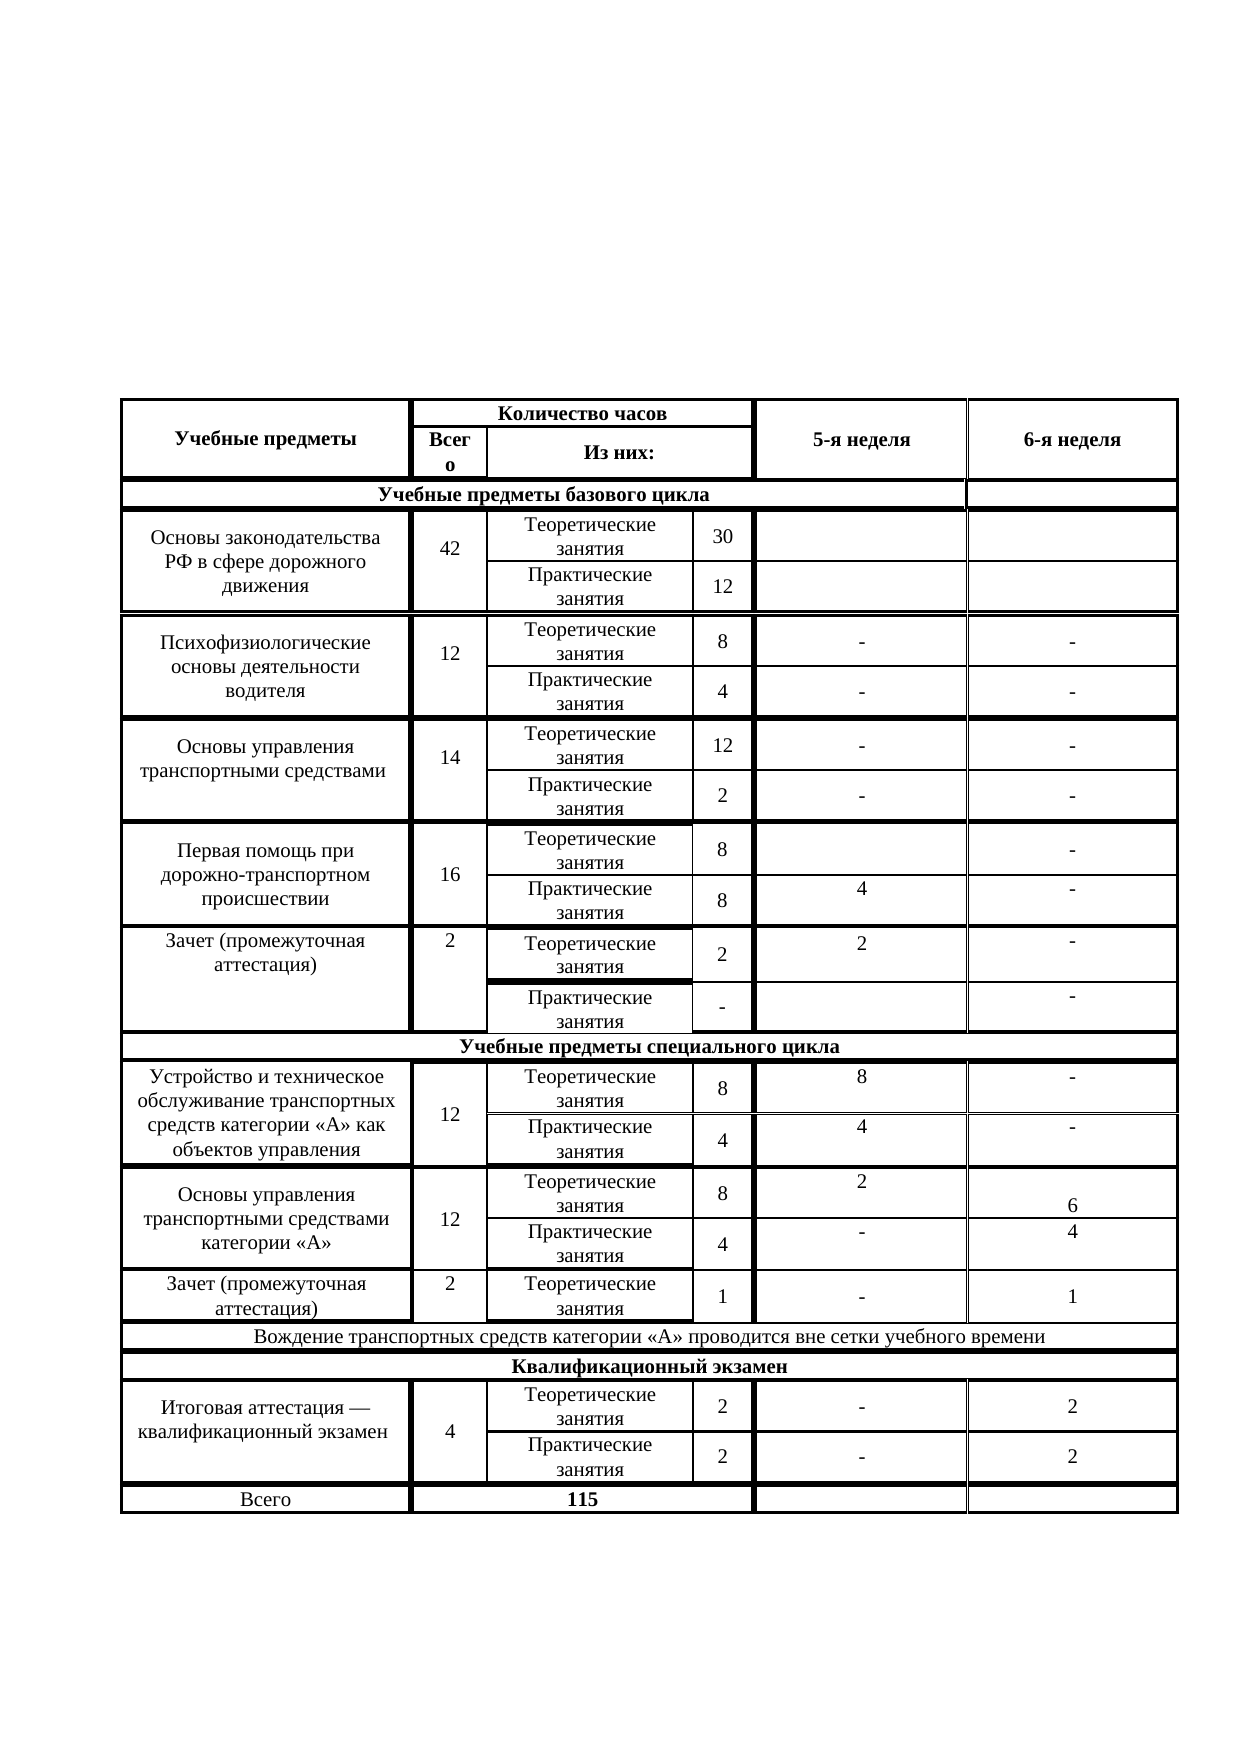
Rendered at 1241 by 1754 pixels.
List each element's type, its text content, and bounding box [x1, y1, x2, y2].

table_cell 4 [757, 876, 966, 924]
table_cell Основы управления транспортными средствами [123, 721, 408, 819]
table_cell [757, 512, 966, 560]
table_cell 2 [969, 1433, 1176, 1481]
table_cell Теоретические занятия [488, 617, 692, 665]
table_cell 2 [969, 1382, 1176, 1430]
table_cell - [969, 876, 1176, 924]
table_cell Из них: [488, 428, 751, 477]
table_cell 42 [414, 512, 486, 610]
table_cell 12 [694, 562, 751, 610]
table_cell [969, 562, 1176, 610]
table_cell Практические занятия [488, 562, 692, 610]
table_cell 8 [694, 617, 751, 665]
table_cell 2 [757, 1169, 966, 1217]
table_cell - [757, 721, 966, 769]
table_cell Квалификационный экзамен [123, 1354, 1176, 1378]
table_cell Устройство и техническое обслуживание транспортных средств категории «А» как объектов управления [123, 1062, 410, 1163]
table_cell - [757, 771, 966, 819]
table_cell Всего [123, 1487, 408, 1511]
table_cell 14 [414, 721, 486, 819]
table_cell Итоговая аттестация — квалификационный экзамен [123, 1382, 408, 1481]
table_cell 2 [694, 1382, 751, 1430]
table_cell 12 [694, 721, 751, 769]
table_header Учебные предметы [123, 401, 408, 476]
table_cell Основы законодательства РФ в сфере дорожного движения [123, 512, 408, 610]
table_cell Зачет (промежуточная аттестация) [123, 1271, 410, 1319]
table_cell Психофизиологические основы деятельности водителя [123, 617, 408, 715]
table_cell [757, 1487, 966, 1511]
table_cell 4 [414, 1382, 486, 1481]
table_cell 4 [969, 1219, 1176, 1269]
table_cell - [969, 667, 1176, 715]
table_cell [757, 562, 966, 610]
table_cell 12 [414, 617, 486, 715]
table_cell Основы управления транспортными средствами категории «А» [123, 1169, 410, 1267]
table_cell 4 [694, 1115, 751, 1165]
table_cell Всего [414, 428, 486, 476]
table_cell 6 [969, 1169, 1176, 1217]
table_cell - [969, 1115, 1176, 1165]
table_cell 1 [694, 1271, 751, 1322]
table_cell - [969, 771, 1176, 819]
table_cell Теоретические занятия [488, 1271, 692, 1319]
table_cell [968, 482, 1176, 506]
table_cell Практические занятия [488, 667, 692, 715]
table_cell - [969, 721, 1176, 769]
table_cell - [757, 1433, 966, 1481]
table_cell [757, 983, 966, 1030]
table_cell 4 [757, 1115, 966, 1165]
table_cell 2 [694, 1433, 751, 1481]
table_cell Учебные предметы базового цикла [123, 482, 964, 506]
table_cell 2 [414, 1271, 486, 1322]
table_cell Практические занятия [488, 1115, 692, 1163]
table_cell 115 [414, 1487, 751, 1511]
table_cell - [757, 617, 966, 665]
table_cell Практические занятия [488, 985, 692, 1033]
table_cell Теоретические занятия [488, 512, 692, 560]
table_cell 2 [757, 928, 966, 981]
table_cell Первая помощь при дорожно-транспортном происшествии [123, 824, 408, 924]
table_cell Практические занятия [488, 771, 692, 819]
table_cell - [757, 1219, 966, 1269]
table_cell Практические занятия [488, 876, 692, 924]
table_cell 4 [694, 667, 751, 715]
table_cell 12 [414, 1064, 486, 1165]
table_cell Практические занятия [488, 1219, 692, 1267]
table_cell [969, 512, 1176, 560]
table_cell 16 [414, 824, 486, 924]
table_cell Учебные предметы специального цикла [123, 1034, 1176, 1058]
table_cell - [969, 928, 1176, 981]
table_cell Теоретические занятия [488, 1169, 692, 1217]
table_cell 1 [969, 1271, 1176, 1322]
table_cell - [757, 667, 966, 715]
table_cell 4 [694, 1219, 751, 1269]
table_cell Теоретические занятия [488, 826, 692, 874]
table_cell Теоретические занятия [488, 1382, 692, 1430]
table_cell Практические занятия [488, 1433, 692, 1481]
table_header 5-я неделя [757, 401, 966, 478]
table_cell Теоретические занятия [488, 1064, 692, 1112]
table_cell 2 [694, 771, 751, 819]
table_cell Теоретические занятия [488, 721, 692, 769]
table_cell 8 [694, 1064, 751, 1112]
table_cell 8 [693, 876, 751, 924]
table_cell [757, 824, 966, 874]
table_header 6-я неделя [969, 401, 1176, 478]
table_cell Зачет (промежуточная аттестация) [123, 928, 408, 1030]
table_cell - [757, 1382, 966, 1430]
table_cell - [969, 1064, 1176, 1112]
table_cell 8 [757, 1064, 966, 1112]
table_cell - [969, 824, 1176, 874]
table_cell 2 [693, 928, 751, 981]
table_cell 12 [414, 1169, 486, 1269]
table_cell Вождение транспортных средств категории «А» проводится вне сетки учебного времени [123, 1324, 1176, 1348]
table_cell 30 [694, 512, 751, 560]
table_cell 8 [694, 1169, 751, 1217]
table_cell - [693, 983, 751, 1030]
table_cell - [969, 983, 1176, 1030]
table_cell 8 [693, 824, 751, 874]
table_header Количество часов [414, 401, 751, 425]
table_cell - [969, 617, 1176, 665]
table_cell [969, 1487, 1176, 1511]
table_cell 2 [414, 928, 486, 1030]
table_cell - [757, 1271, 966, 1322]
table_cell Теоретические занятия [488, 930, 692, 978]
